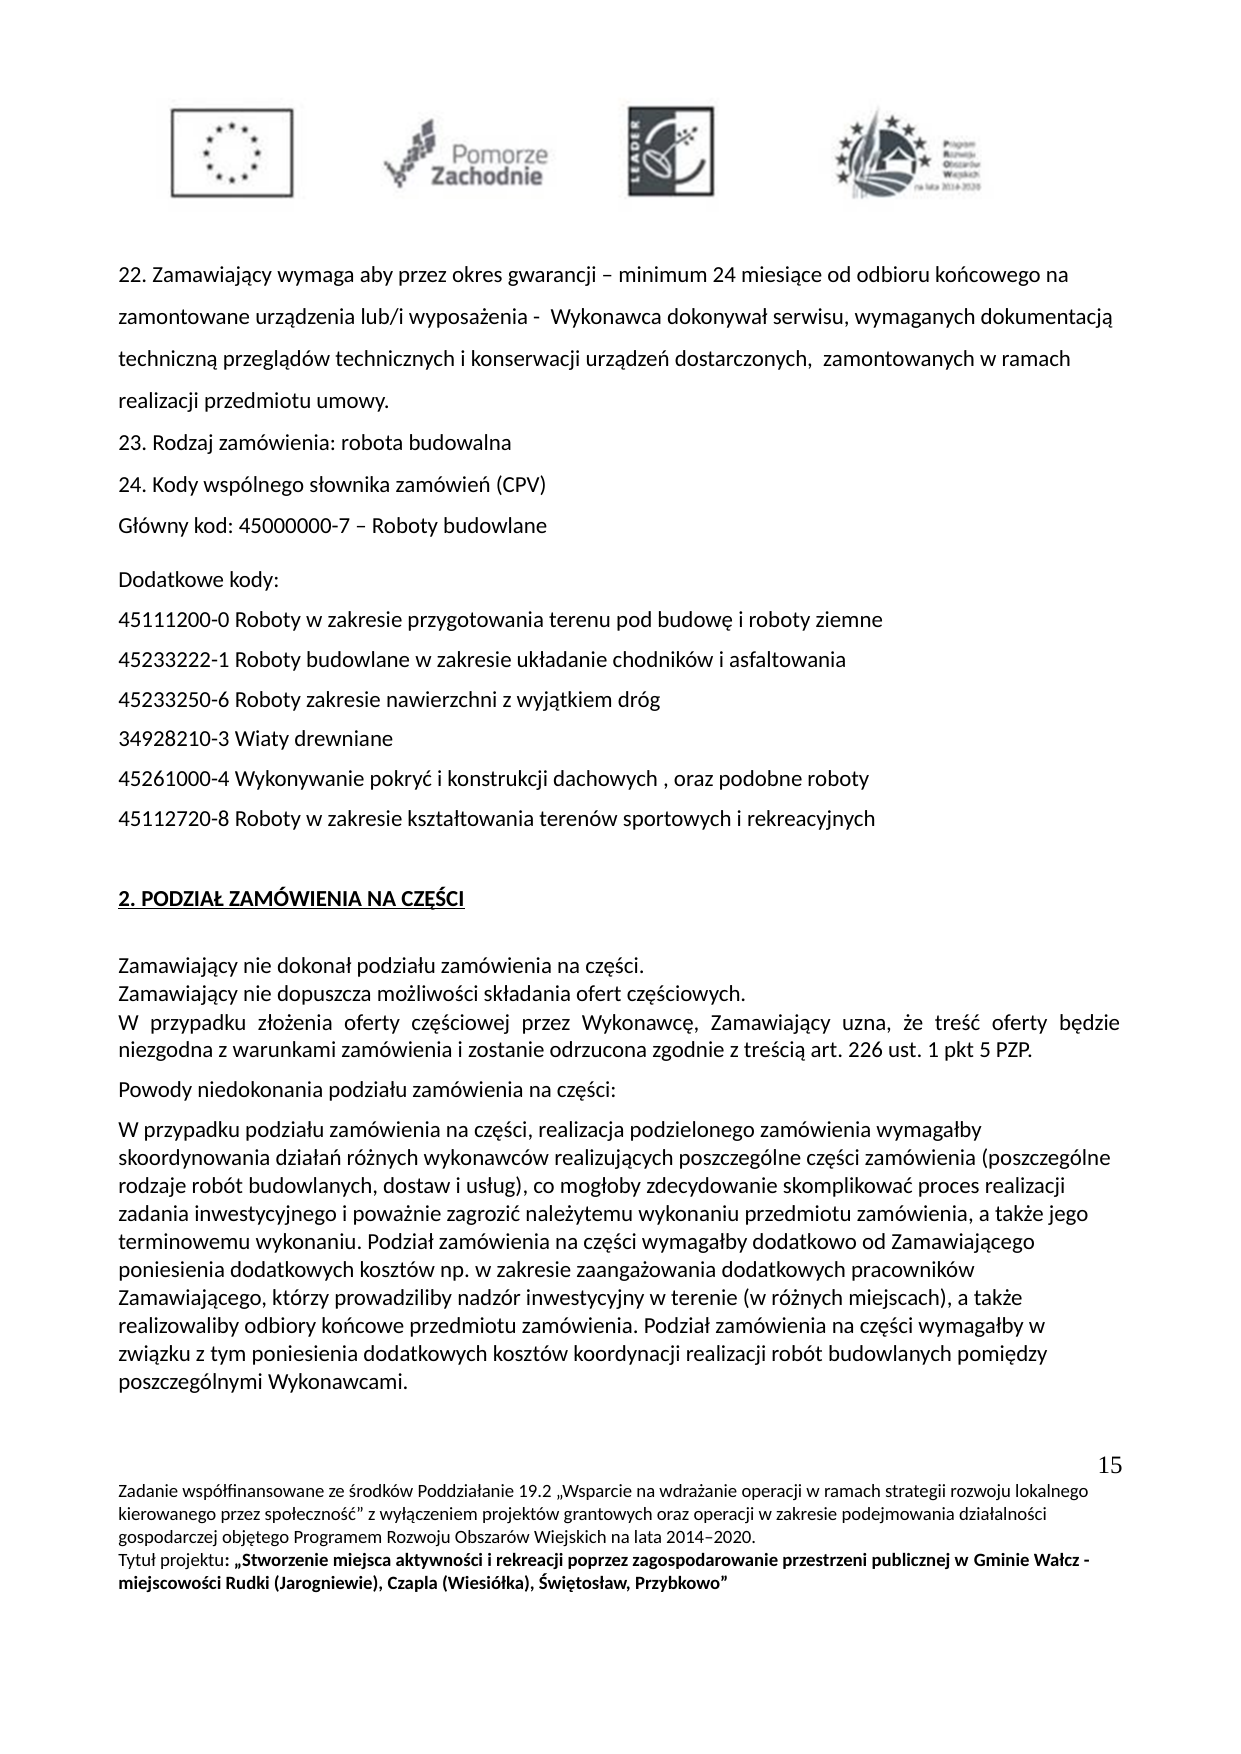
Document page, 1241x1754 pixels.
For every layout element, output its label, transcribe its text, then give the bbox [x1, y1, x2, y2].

text 45233250-6 Roboty zakresie nawierzchni z wyjątkiem dróg [118, 685, 1122, 713]
text 24. Kody wspólnego słownika zamówień (CPV) [118, 470, 1122, 498]
text 23. Rodzaj zamówienia: robota budowalna [118, 428, 1122, 456]
text 22. Zamawiający wymaga aby przez okres gwarancji – minimum 24 miesiące od odbioru końcowego na zamontowane urządzenia lub/i wyposażenia - Wykonawca dokonywał serwisu, wymaganych dokumentacją techniczną przeglądów technicznych i konserwacji urządzeń dostarczonych, zamontowanych w ramach realizacji przedmiotu umowy. [118, 260, 1122, 414]
text 45233222-1 Roboty budowlane w zakresie układanie chodników i asfaltowania [118, 645, 1122, 673]
text W przypadku podziału zamówienia na części, realizacja podzielonego zamówienia wymagałby skoordynowania działań różnych wykonawców realizujących poszczególne części zamówienia (poszczególne rodzaje robót budowlanych, dostaw i usług), co mogłoby zdecydowanie skomplikować proces realizacji zadania inwestycyjnego i poważnie zagrozić należytemu wykonaniu przedmiotu zamówienia, a także jego terminowemu wykonaniu. Podział zamówienia na części wymagałby dodatkowo od Zamawiającego poniesienia dodatkowych kosztów np. w zakresie zaangażowania dodatkowych pracowników Zamawiającego, którzy prowadziliby nadzór inwestycyjny w terenie (w różnych miejscach), a także realizowaliby odbiory końcowe przedmiotu zamówienia. Podział zamówienia na części wymagałby w związku z tym poniesienia dodatkowych kosztów koordynacji realizacji robót budowlanych pomiędzy poszczególnymi Wykonawcami. [118, 1115, 1122, 1395]
text 34928210-3 Wiaty drewniane [118, 724, 1122, 753]
text Dodatkowe kody: [118, 565, 1122, 593]
text 45261000-4 Wykonywanie pokryć i konstrukcji dachowych , oraz podobne roboty [118, 764, 1122, 792]
text Zamawiający nie dopuszcza możliwości składania ofert częściowych. [118, 979, 1122, 1008]
text 45111200-0 Roboty w zakresie przygotowania terenu pod budowę i roboty ziemne [118, 605, 1122, 633]
text 2. PODZIAŁ ZAMÓWIENIA NA CZĘŚCI [118, 884, 1122, 912]
text W przypadku złożenia oferty częściowej przez Wykonawcę, Zamawiający uzna, że treść oferty będzie niezgodna z warunkami zamówienia i zostanie odrzucona zgodnie z treścią art. 226 ust. 1 pkt 5 PZP. [118, 1008, 1122, 1064]
text Zamawiający nie dokonał podziału zamówienia na części. [118, 952, 1122, 979]
text Główny kod: 45000000-7 – Roboty budowlane [118, 512, 1122, 540]
text 45112720-8 Roboty w zakresie kształtowania terenów sportowych i rekreacyjnych [118, 804, 1122, 832]
text Powody niedokonania podziału zamówienia na części: [118, 1075, 1122, 1103]
